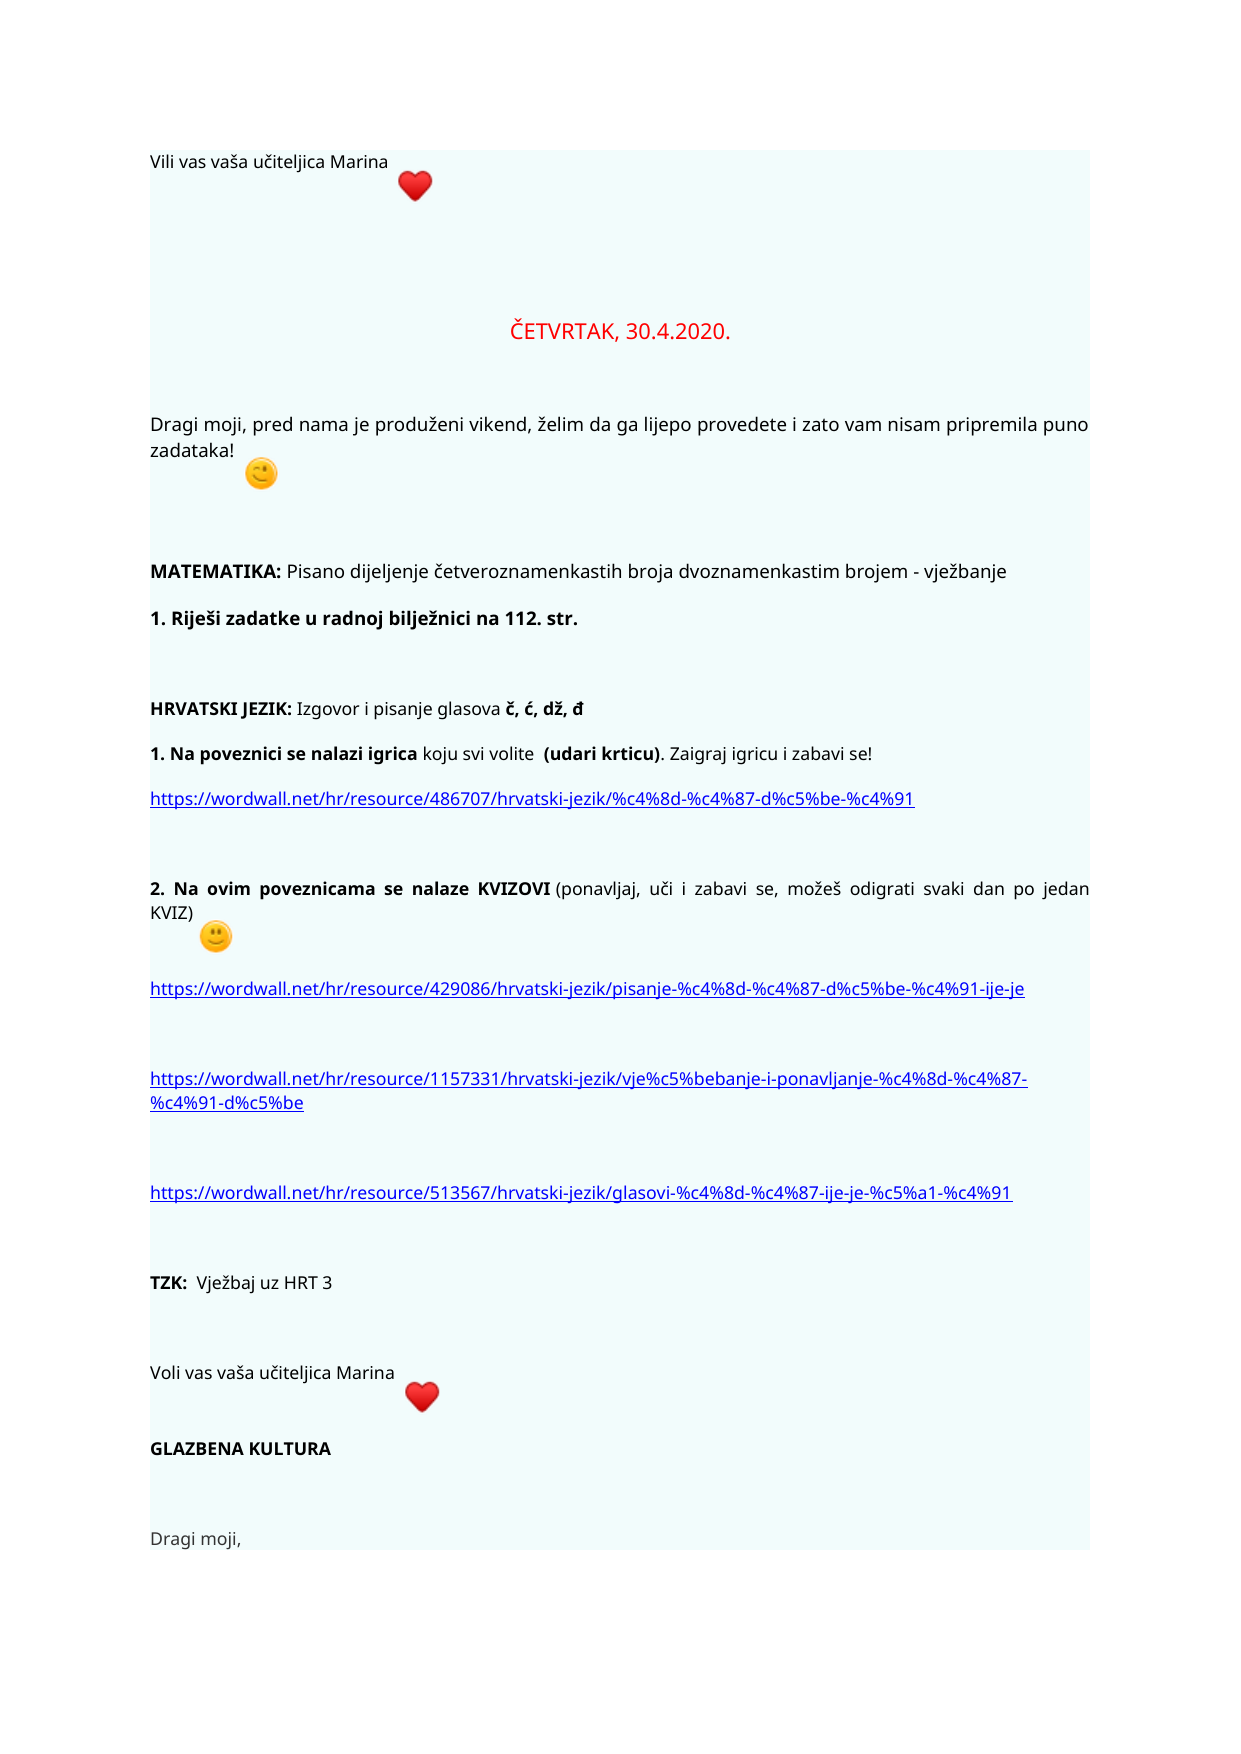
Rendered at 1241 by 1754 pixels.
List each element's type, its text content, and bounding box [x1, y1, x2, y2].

text 2. Na ovim poveznicama se nalaze KVIZOVI (ponavljaj, uči i zabavi se, možeš odigrati svaki dan po jedan KVIZ) [150, 876, 1090, 956]
text 1. Na poveznici se nalazi igrica koju svi volite (udari krticu). Zaigraj igricu i zabavi se! [150, 741, 1090, 766]
text GLAZBENA KULTURA [150, 1436, 1090, 1460]
text https://wordwall.net/hr/resource/1157331/hrvatski-jezik/vje%c5%bebanje-i-ponavljanje-%c4%8d-%c4%87-%c4%91-d%c5%be [150, 1066, 1090, 1115]
text Dragi moji, pred nama je produženi vikend, želim da ga lijepo provedete i zato vam nisam pripremila puno zadataka! [150, 411, 1090, 493]
text ČETVRTAK, 30.4.2020. [150, 316, 1090, 346]
text MATEMATIKA: Pisano dijeljenje četveroznamenkastih broja dvoznamenkastim brojem - vježbanje [150, 559, 1090, 584]
text https://wordwall.net/hr/resource/513567/hrvatski-jezik/glasovi-%c4%8d-%c4%87-ije-je-%c5%a1-%c4%91 [150, 1181, 1090, 1205]
text Voli vas vaša učiteljica Marina [150, 1361, 1090, 1415]
text https://wordwall.net/hr/resource/429086/hrvatski-jezik/pisanje-%c4%8d-%c4%87-d%c5%be-%c4%91-ije-je [150, 976, 1090, 1001]
text TZK: Vježbaj uz HRT 3 [150, 1271, 1090, 1295]
text Dragi moji, [150, 1526, 1090, 1550]
text 1. Riješi zadatke u radnoj bilježnici na 112. str. [150, 605, 1090, 631]
text HRVATSKI JEZIK: Izgovor i pisanje glasova č, ć, dž, đ [150, 696, 1090, 721]
text https://wordwall.net/hr/resource/486707/hrvatski-jezik/%c4%8d-%c4%87-d%c5%be-%c4%91 [150, 786, 1090, 811]
text Vili vas vaša učiteljica Marina [150, 150, 1090, 205]
